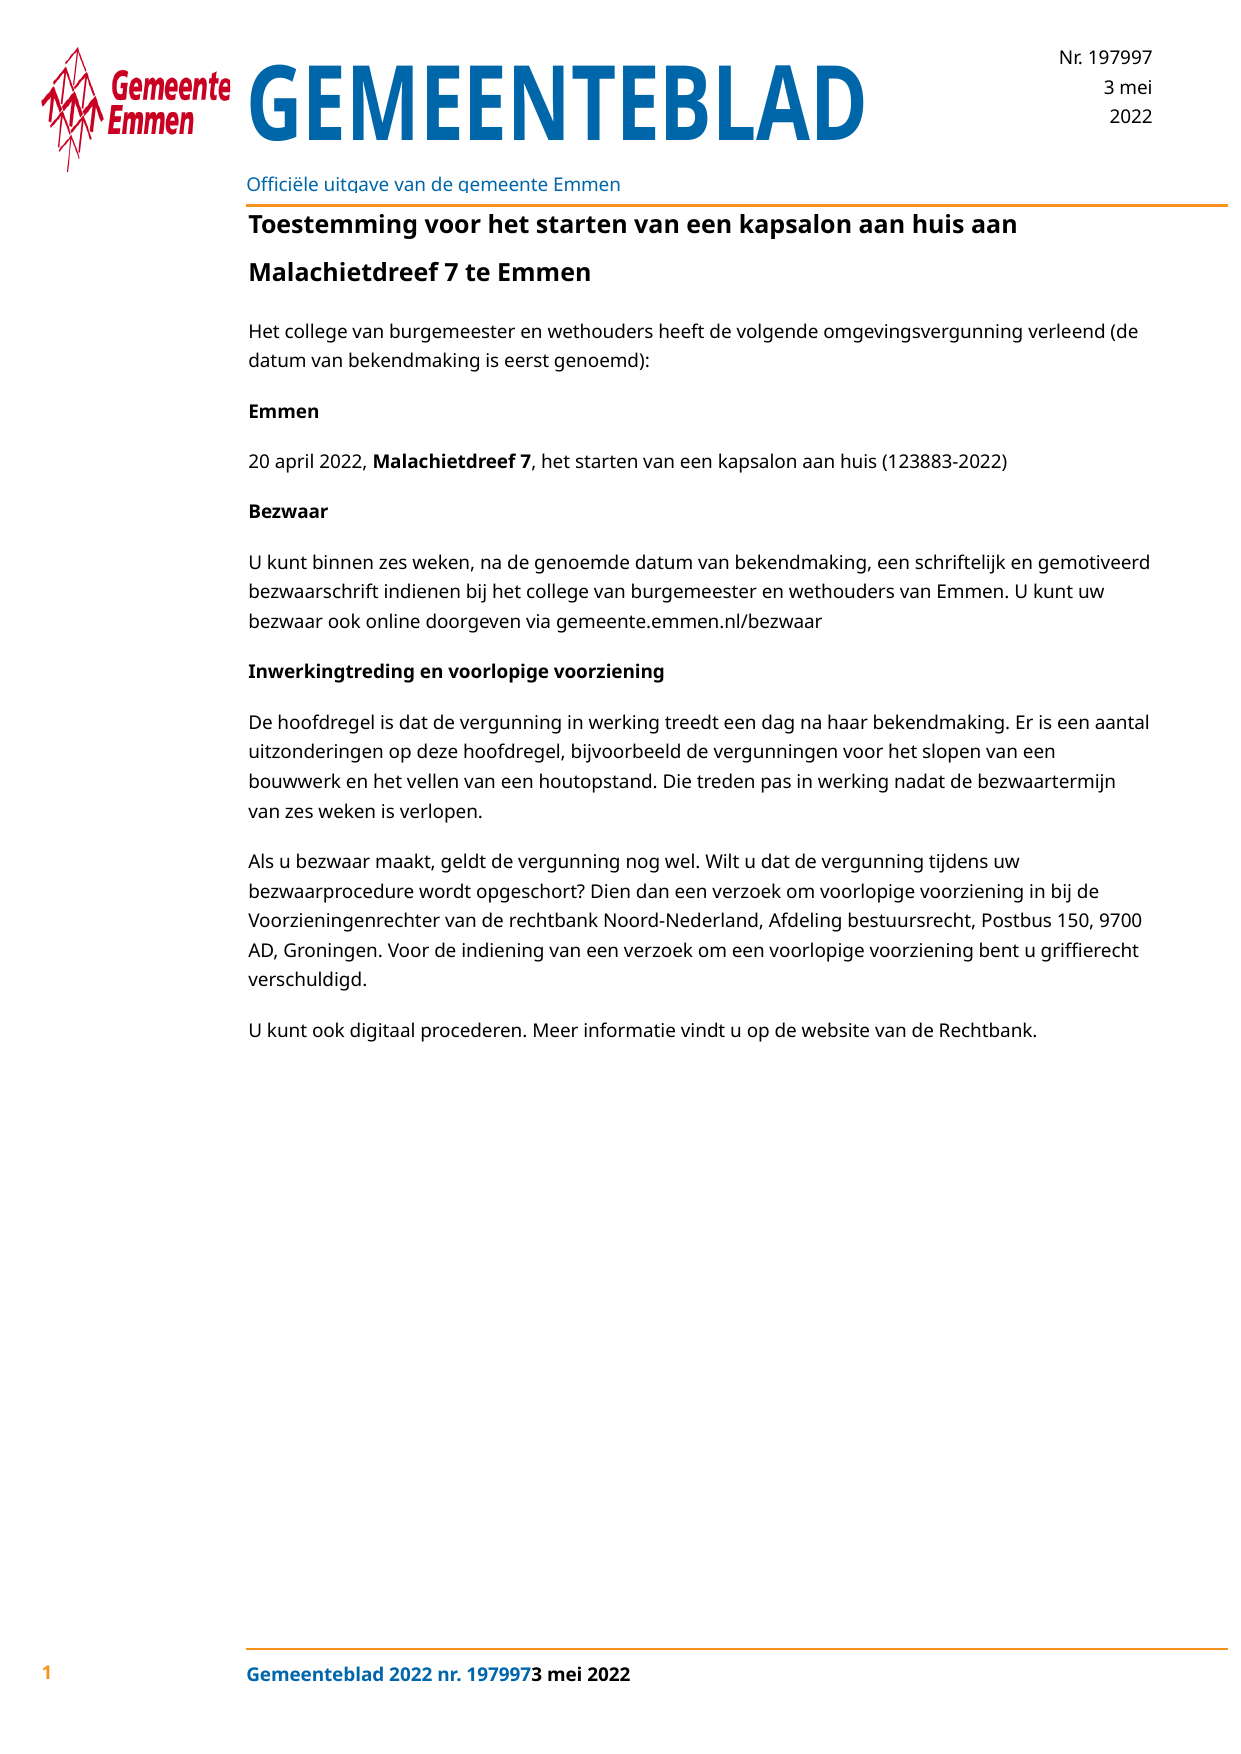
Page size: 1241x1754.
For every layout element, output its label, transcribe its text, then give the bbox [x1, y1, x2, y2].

text De hoofdregel is dat de vergunning in werking treedt een dag na haar bekendmaking. Er is een aantal uitzonderingen op deze hoofdregel, bijvoorbeeld de vergunningen voor het slopen van een bouwwerk en het vellen van een houtopstand. Die treden pas in werking nadat de bezwaartermijn van zes weken is verlopen. [248, 709, 1152, 824]
text Emmen [248, 398, 1152, 424]
text Inwerkingtreding en voorlopige voorziening [248, 659, 1152, 684]
picture [41, 47, 231, 172]
text 20 april 2022, Malachietdreef 7, het starten van een kapsalon aan huis (123883-2022) [248, 448, 1152, 474]
text Bezwaar [248, 499, 1152, 524]
text Als u bezwaar maakt, geldt de vergunning nog wel. Wilt u dat de vergunning tijdens uw bezwaarprocedure wordt opgeschort? Dien dan een verzoek om voorlopige voorziening in bij de Voorzieningenrechter van de rechtbank Noord-Nederland, Afdeling bestuursrecht, Postbus 150, 9700 AD, Groningen. Voor de indiening van een verzoek om een voorlopige voorziening bent u griffierecht verschuldigd. [248, 848, 1152, 992]
text U kunt ook digitaal procederen. Meer informatie vindt u op de website van de Rechtbank. [248, 1017, 1152, 1043]
text Toestemming voor het starten van een kapsalon aan huis aan Malachietdreef 7 te Emmen [248, 207, 1152, 288]
text Het college van burgemeester en wethouders heeft de volgende omgevingsvergunning verleend (de datum van bekendmaking is eerst genoemd): [248, 318, 1152, 373]
text U kunt binnen zes weken, na de genoemde datum van bekendmaking, een schriftelijk en gemotiveerd bezwaarschrift indienen bij het college van burgemeester en wethouders van Emmen. U kunt uw bezwaar ook online doorgeven via gemeente.emmen.nl/bezwaar [248, 549, 1152, 634]
